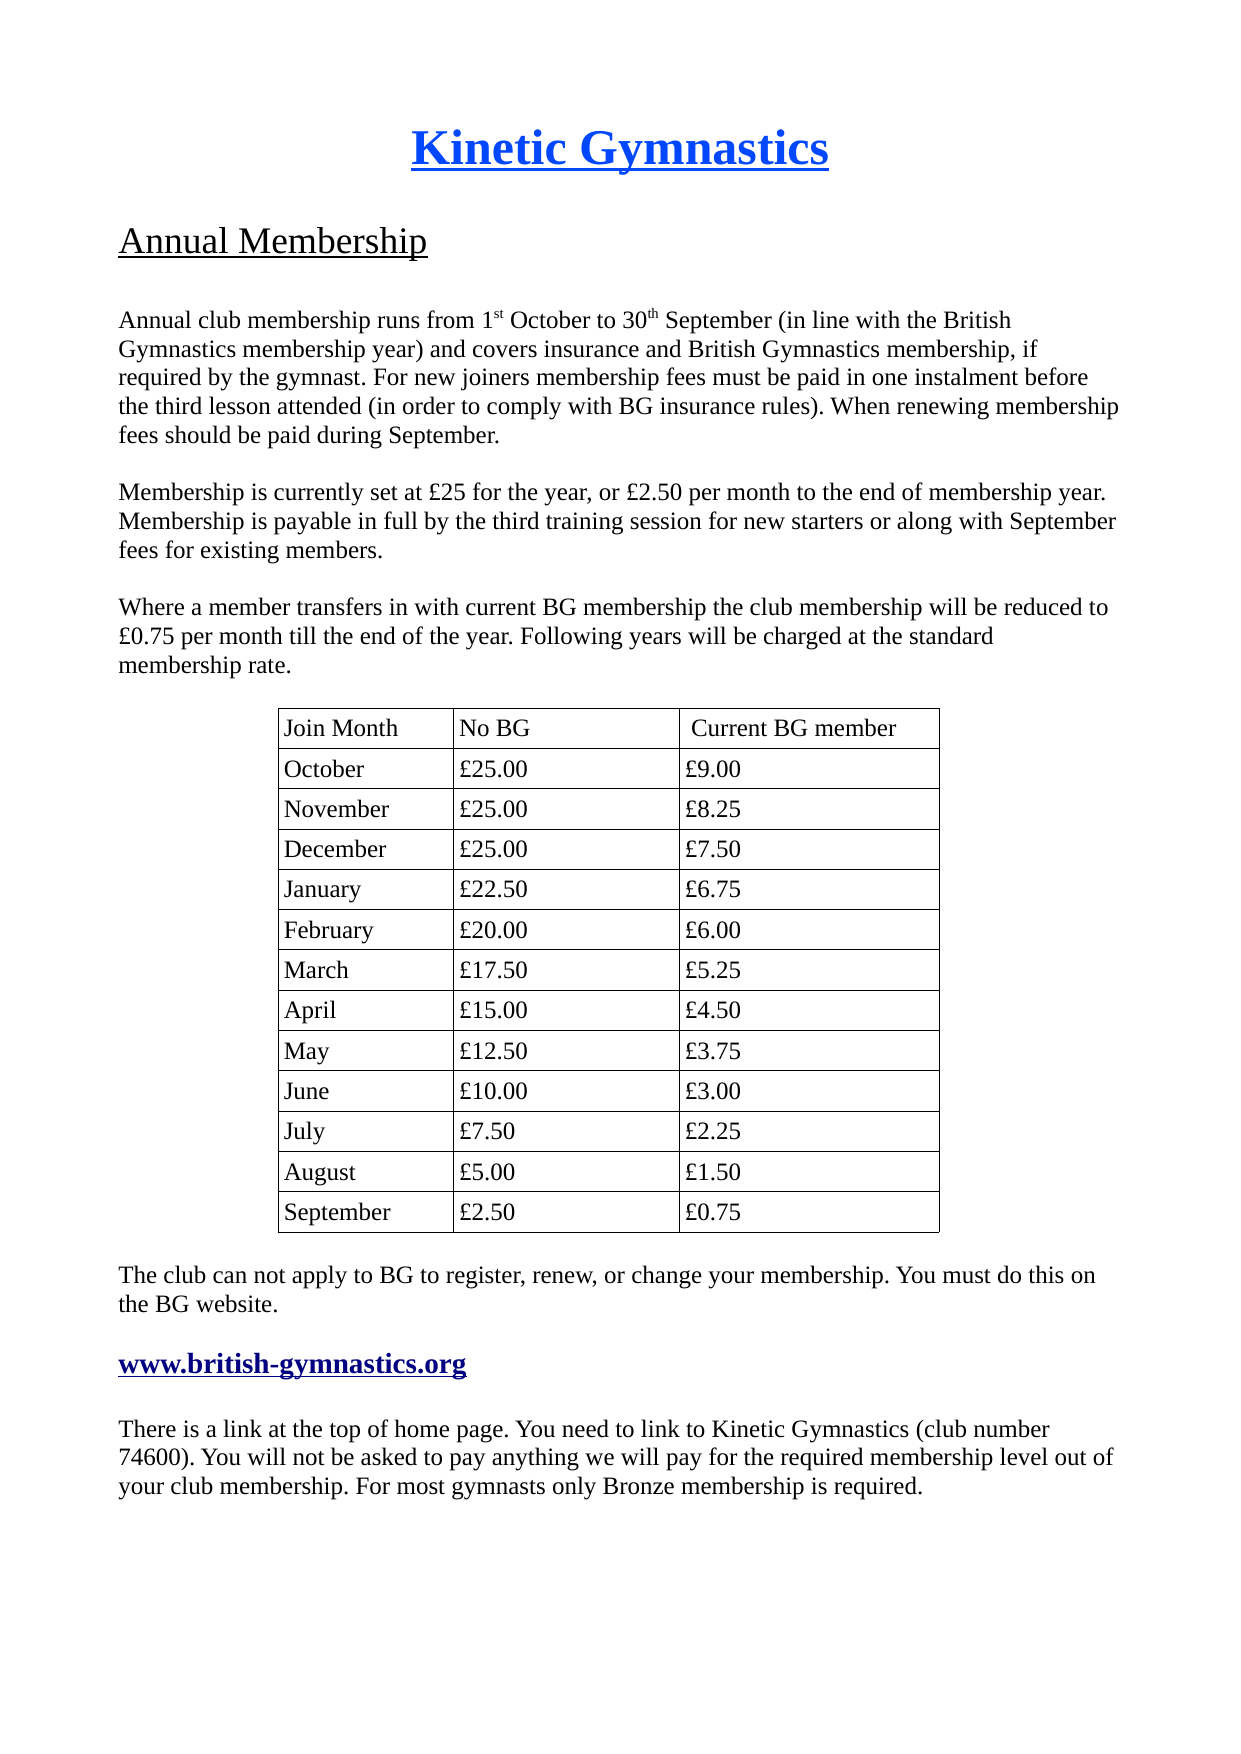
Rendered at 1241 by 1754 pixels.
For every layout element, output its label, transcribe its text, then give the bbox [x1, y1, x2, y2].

table_cell September [279, 1192, 453, 1232]
table_cell July [279, 1112, 453, 1151]
text Kinetic Gymnastics [118, 118, 1122, 176]
table_header Current BG member [680, 709, 939, 748]
table_cell February [279, 910, 453, 949]
table_cell £3.75 [680, 1031, 939, 1070]
table_cell June [279, 1071, 453, 1111]
text There is a link at the top of home page. You need to link to Kinetic Gymnastics (club number 74600). You will not be asked to pay anything we will pay for the required membership level out of your club membership. For most gymnasts only Bronze membership is required. [118, 1414, 1122, 1500]
table_header Join Month [279, 709, 453, 748]
table_cell £2.50 [454, 1192, 679, 1232]
table_cell November [279, 789, 453, 828]
table_cell May [279, 1031, 453, 1070]
table_header No BG [454, 709, 679, 748]
text The club can not apply to BG to register, renew, or change your membership. You must do this on the BG website. [118, 1260, 1122, 1318]
table_cell October [279, 749, 453, 788]
text Annual club membership runs from 1st October to 30th September (in line with the British Gymnastics membership year) and covers insurance and British Gymnastics membership, if required by the gymnast. For new joiners membership fees must be paid in one instalment before the third lesson attended (in order to comply with BG insurance rules). When renewing membership fees should be paid during September. [118, 305, 1122, 449]
table_cell January [279, 870, 453, 909]
table_cell £8.25 [680, 789, 939, 828]
table_cell £2.25 [680, 1112, 939, 1151]
table_cell £3.00 [680, 1071, 939, 1111]
table_cell £20.00 [454, 910, 679, 949]
table_cell August [279, 1152, 453, 1191]
table_cell £9.00 [680, 749, 939, 788]
table_cell £10.00 [454, 1071, 679, 1111]
table_cell £6.75 [680, 870, 939, 909]
table_cell £12.50 [454, 1031, 679, 1070]
table_cell £5.25 [680, 950, 939, 990]
table_cell £25.00 [454, 749, 679, 788]
table_cell £17.50 [454, 950, 679, 990]
text www.british-gymnastics.org [118, 1347, 1122, 1380]
table_cell £7.50 [680, 830, 939, 869]
table_cell £1.50 [680, 1152, 939, 1191]
table_cell April [279, 991, 453, 1030]
table_cell £22.50 [454, 870, 679, 909]
table_cell £6.00 [680, 910, 939, 949]
table_cell £25.00 [454, 789, 679, 828]
text Where a member transfers in with current BG membership the club membership will be reduced to £0.75 per month till the end of the year. Following years will be charged at the standard membership rate. [118, 592, 1122, 679]
table_cell December [279, 830, 453, 869]
table_cell £0.75 [680, 1192, 939, 1232]
table_cell March [279, 950, 453, 990]
table_cell £25.00 [454, 830, 679, 869]
table_cell £7.50 [454, 1112, 679, 1151]
table_cell £5.00 [454, 1152, 679, 1191]
table_cell £4.50 [680, 991, 939, 1030]
text Membership is currently set at £25 for the year, or £2.50 per month to the end of membership year. Membership is payable in full by the third training session for new starters or along with September fees for existing members. [118, 477, 1122, 564]
table_cell £15.00 [454, 991, 679, 1030]
text Annual Membership [118, 219, 1122, 262]
